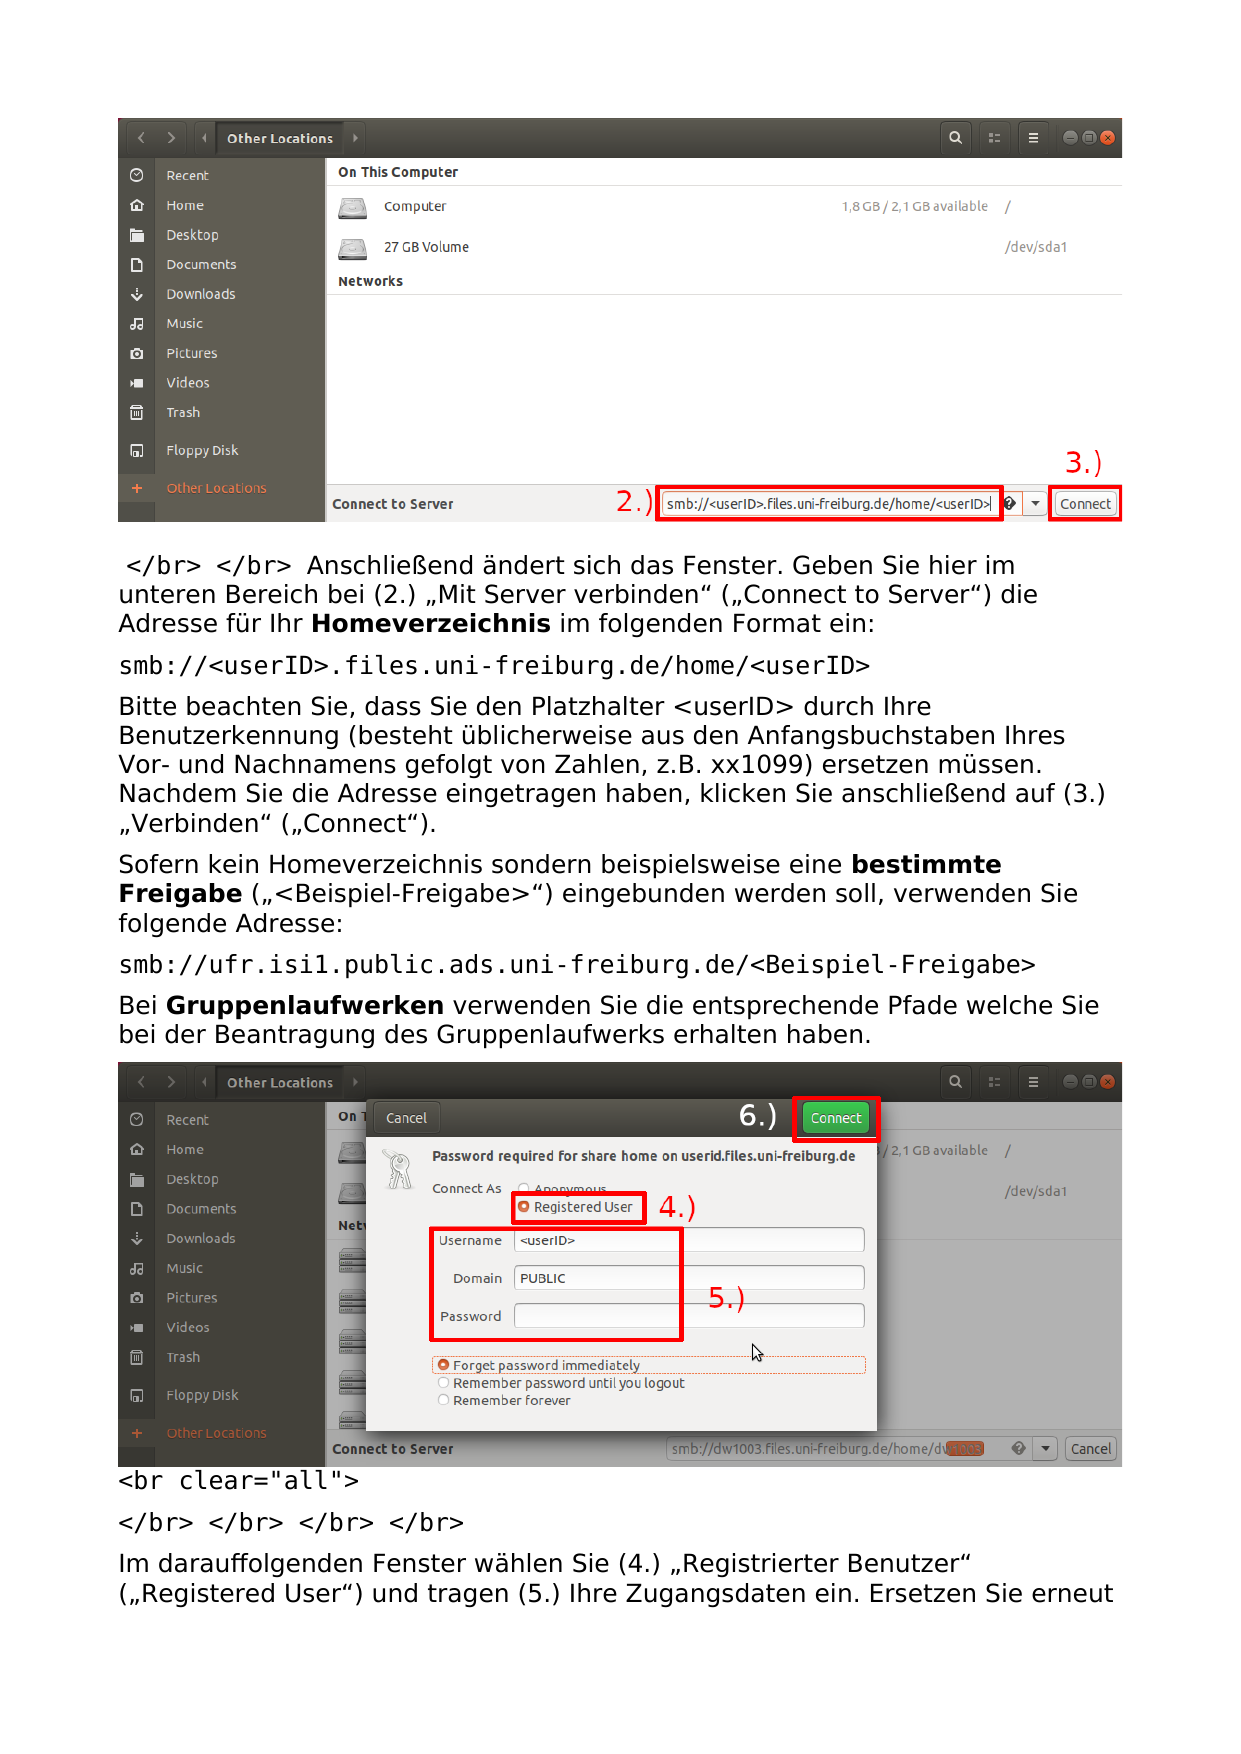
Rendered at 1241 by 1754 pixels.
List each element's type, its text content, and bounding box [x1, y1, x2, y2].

text Bei Gruppenlaufwerken verwenden Sie die entsprechende Pfade welche Sie bei der Beantragung des Gruppenlaufwerks erhalten haben. [118, 991, 1122, 1050]
picture [118, 118, 1123, 522]
text </br> </br> </br> </br> [118, 1508, 1122, 1537]
picture [118, 1062, 1123, 1467]
text </br> </br> Anschließend ändert sich das Fenster. Geben Sie hier im unteren Bereich bei (2.) „Mit Server verbinden“ („Connect to Server“) die Adresse für Ihr Homeverzeichnis im folgenden Format ein: [118, 522, 1122, 639]
text smb://ufr.isi1.public.ads.uni-freiburg.de/<Beispiel-Freigabe> [118, 951, 1122, 980]
text Bitte beachten Sie, dass Sie den Platzhalter <userID> durch Ihre Benutzerkennung (besteht üblicherweise aus den Anfangsbuchstaben Ihres Vor- und Nachnamens gefolgt von Zahlen, z.B. xx1099) ersetzen müssen. Nachdem Sie die Adresse eingetragen haben, klicken Sie anschließend auf (3.) „Verbinden“ („Connect“). [118, 692, 1122, 838]
text Sofern kein Homeverzeichnis sondern beispielsweise eine bestimmte Freigabe („<Beispiel-Freigabe>“) eingebunden werden soll, verwenden Sie folgende Adresse: [118, 851, 1122, 938]
text smb://<userID>.files.uni-freiburg.de/home/<userID> [118, 651, 1122, 680]
text <br clear="all"> [118, 1467, 1122, 1495]
text Im darauffolgenden Fenster wählen Sie (4.) „Registrierter Benutzer“ („Registered User“) und tragen (5.) Ihre Zugangsdaten ein. Ersetzen Sie erneut [118, 1549, 1122, 1608]
